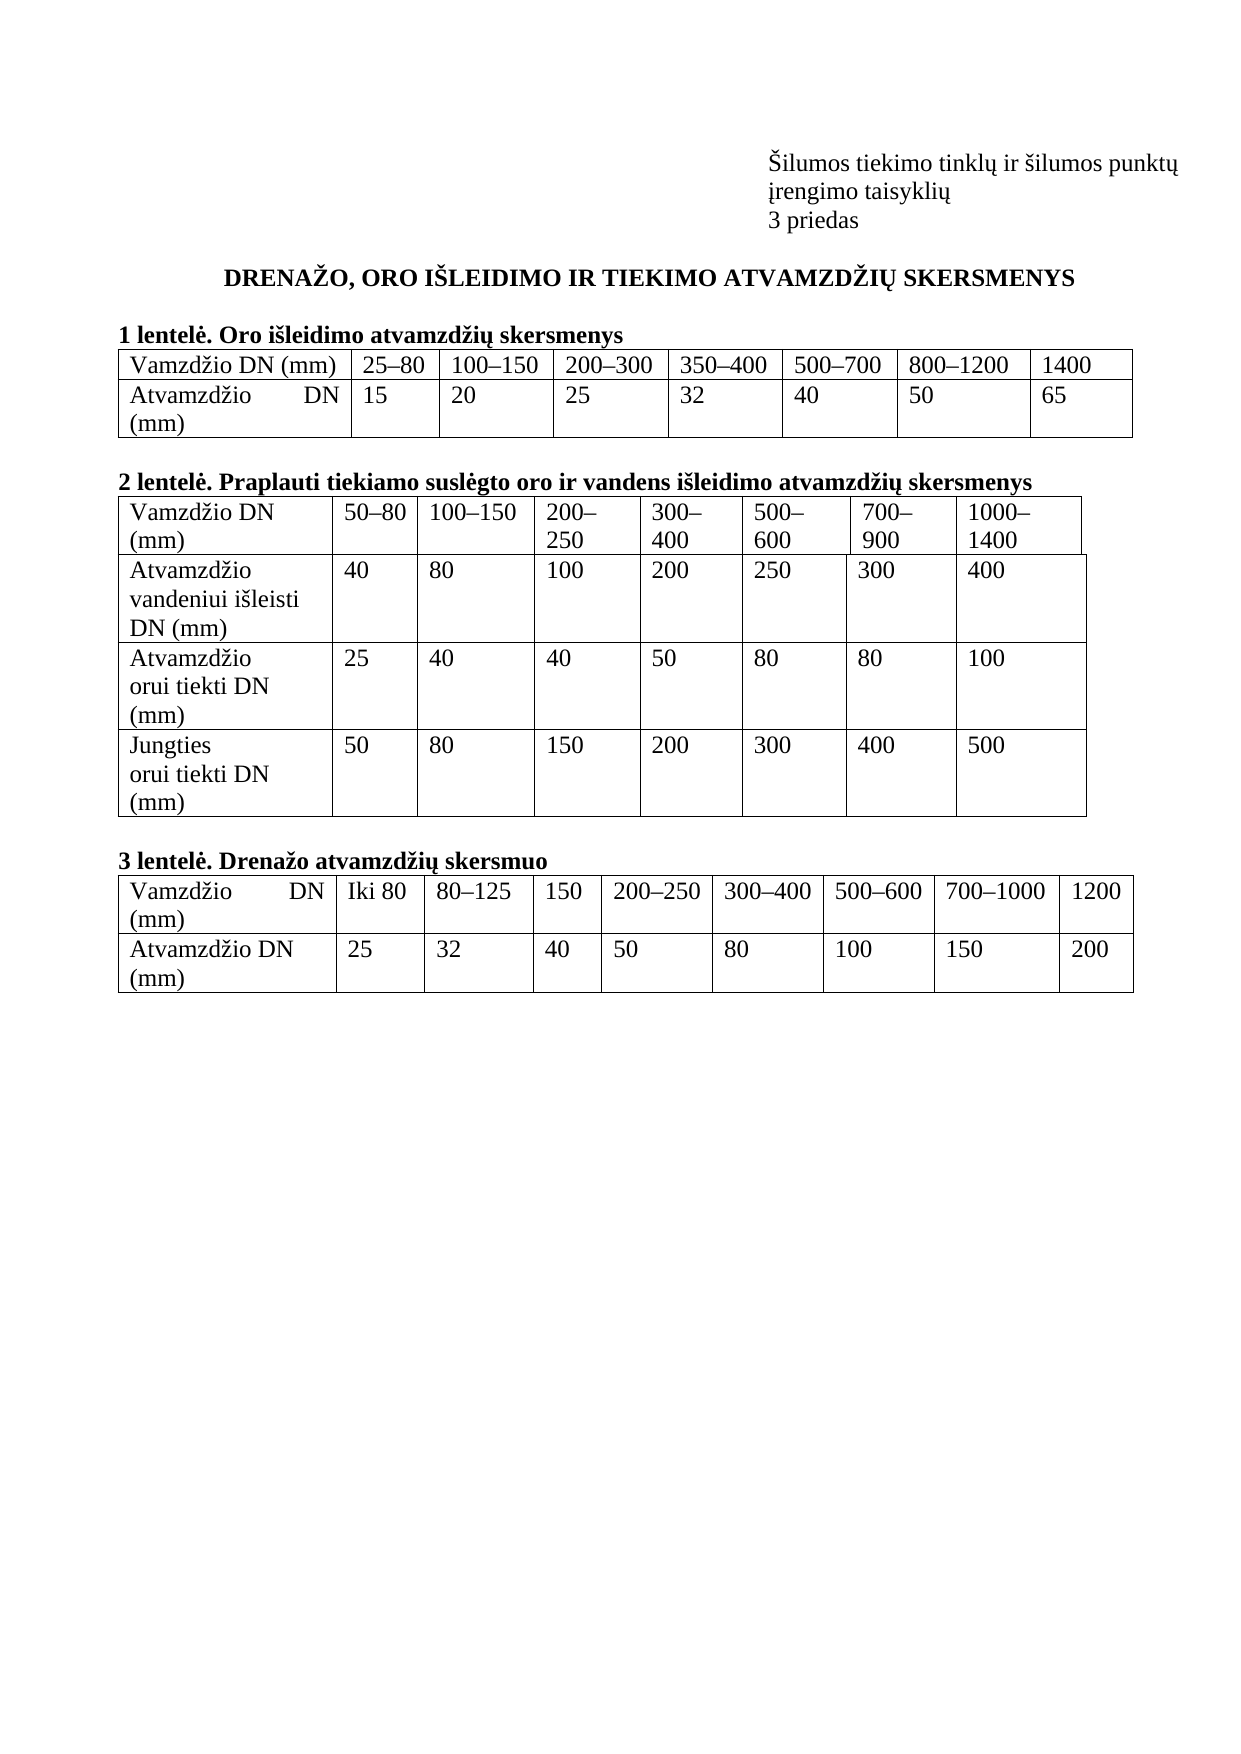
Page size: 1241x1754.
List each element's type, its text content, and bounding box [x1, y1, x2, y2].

table_cell 25 [554, 380, 668, 437]
table_cell 40 [783, 380, 897, 437]
table_header 25–80 [352, 350, 439, 379]
table_header 800–1200 [898, 350, 1030, 379]
table_header 100–150 [440, 350, 553, 379]
table_cell 100 [824, 934, 934, 992]
table_cell 100 [957, 643, 1086, 729]
table_header 200–300 [554, 350, 668, 379]
table_cell Atvamzdžio orui tiekti DN (mm) [119, 643, 332, 729]
table_header 300–400 [641, 497, 742, 554]
text Šilumos tiekimo tinklų ir šilumos punktų įrengimo taisyklių [768, 148, 1181, 205]
table_header 200–250 [535, 497, 640, 554]
table_cell 65 [1031, 380, 1132, 437]
table_cell 50 [898, 380, 1030, 437]
table_cell 40 [418, 643, 534, 729]
table_cell 50 [641, 643, 742, 729]
table_cell 300 [847, 555, 956, 642]
table_cell 15 [352, 380, 439, 437]
table_header 1000–1400 [957, 497, 1081, 554]
table_header 1400 [1031, 350, 1132, 379]
table_cell 80 [418, 555, 534, 642]
table_cell 400 [957, 555, 1086, 642]
table_cell 20 [440, 380, 553, 437]
table_cell 25 [337, 934, 424, 992]
table_cell Atvamzdžio vandeniui išleisti DN (mm) [119, 555, 332, 642]
table_header Vamzdžio DN (mm) [119, 876, 336, 933]
table_cell 200 [1060, 934, 1133, 992]
table_cell 40 [534, 934, 601, 992]
table_header [1082, 496, 1087, 554]
table_header 80–125 [425, 876, 533, 933]
table_cell 80 [418, 730, 534, 816]
table_header 150 [534, 876, 601, 933]
table_header 500–600 [824, 876, 934, 933]
table_header 200–250 [602, 876, 712, 933]
text Drenažo, oro išleidimo ir tiekimo atvamzdžių skersmenys [118, 263, 1181, 291]
table_cell 100 [535, 555, 640, 642]
table_cell 250 [743, 555, 846, 642]
table_cell 300 [743, 730, 846, 816]
table_cell 150 [935, 934, 1059, 992]
table_header 50–80 [333, 497, 417, 554]
table_cell 32 [669, 380, 782, 437]
table_cell 50 [333, 730, 417, 816]
table_cell 40 [333, 555, 417, 642]
table_cell 150 [535, 730, 640, 816]
table_header 500–700 [783, 350, 897, 379]
table_cell 32 [425, 934, 533, 992]
text 1 lentelė. Oro išleidimo atvamzdžių skersmenys [118, 320, 1181, 349]
table_header 700–900 [851, 497, 956, 554]
table_cell Atvamzdžio DN (mm) [119, 934, 336, 992]
table_header 700–1000 [935, 876, 1059, 933]
table_cell Jungties orui tiekti DN (mm) [119, 730, 332, 816]
table_header Iki 80 [337, 876, 424, 933]
table_cell 400 [847, 730, 956, 816]
table_cell Atvamzdžio DN (mm) [119, 380, 351, 437]
table_cell 200 [641, 730, 742, 816]
table_header 500–600 [743, 497, 850, 554]
table_cell 40 [535, 643, 640, 729]
table_header Vamzdžio DN (mm) [119, 350, 351, 379]
table_header 100–150 [418, 497, 534, 554]
text 2 lentelė. Praplauti tiekiamo suslėgto oro ir vandens išleidimo atvamzdžių skersmenys [118, 467, 1181, 496]
table_cell 200 [641, 555, 742, 642]
table_cell 80 [713, 934, 823, 992]
table_cell 500 [957, 730, 1086, 816]
text 3 priedas [768, 205, 1181, 234]
table_header 1200 [1060, 876, 1133, 933]
table_cell 25 [333, 643, 417, 729]
table_header Vamzdžio DN (mm) [119, 497, 332, 554]
text 3 lentelė. Drenažo atvamzdžių skersmuo [118, 846, 1181, 875]
table_cell 80 [743, 643, 846, 729]
table_header 300–400 [713, 876, 823, 933]
table_cell 50 [602, 934, 712, 992]
table_header 350–400 [669, 350, 782, 379]
table_cell 80 [847, 643, 956, 729]
